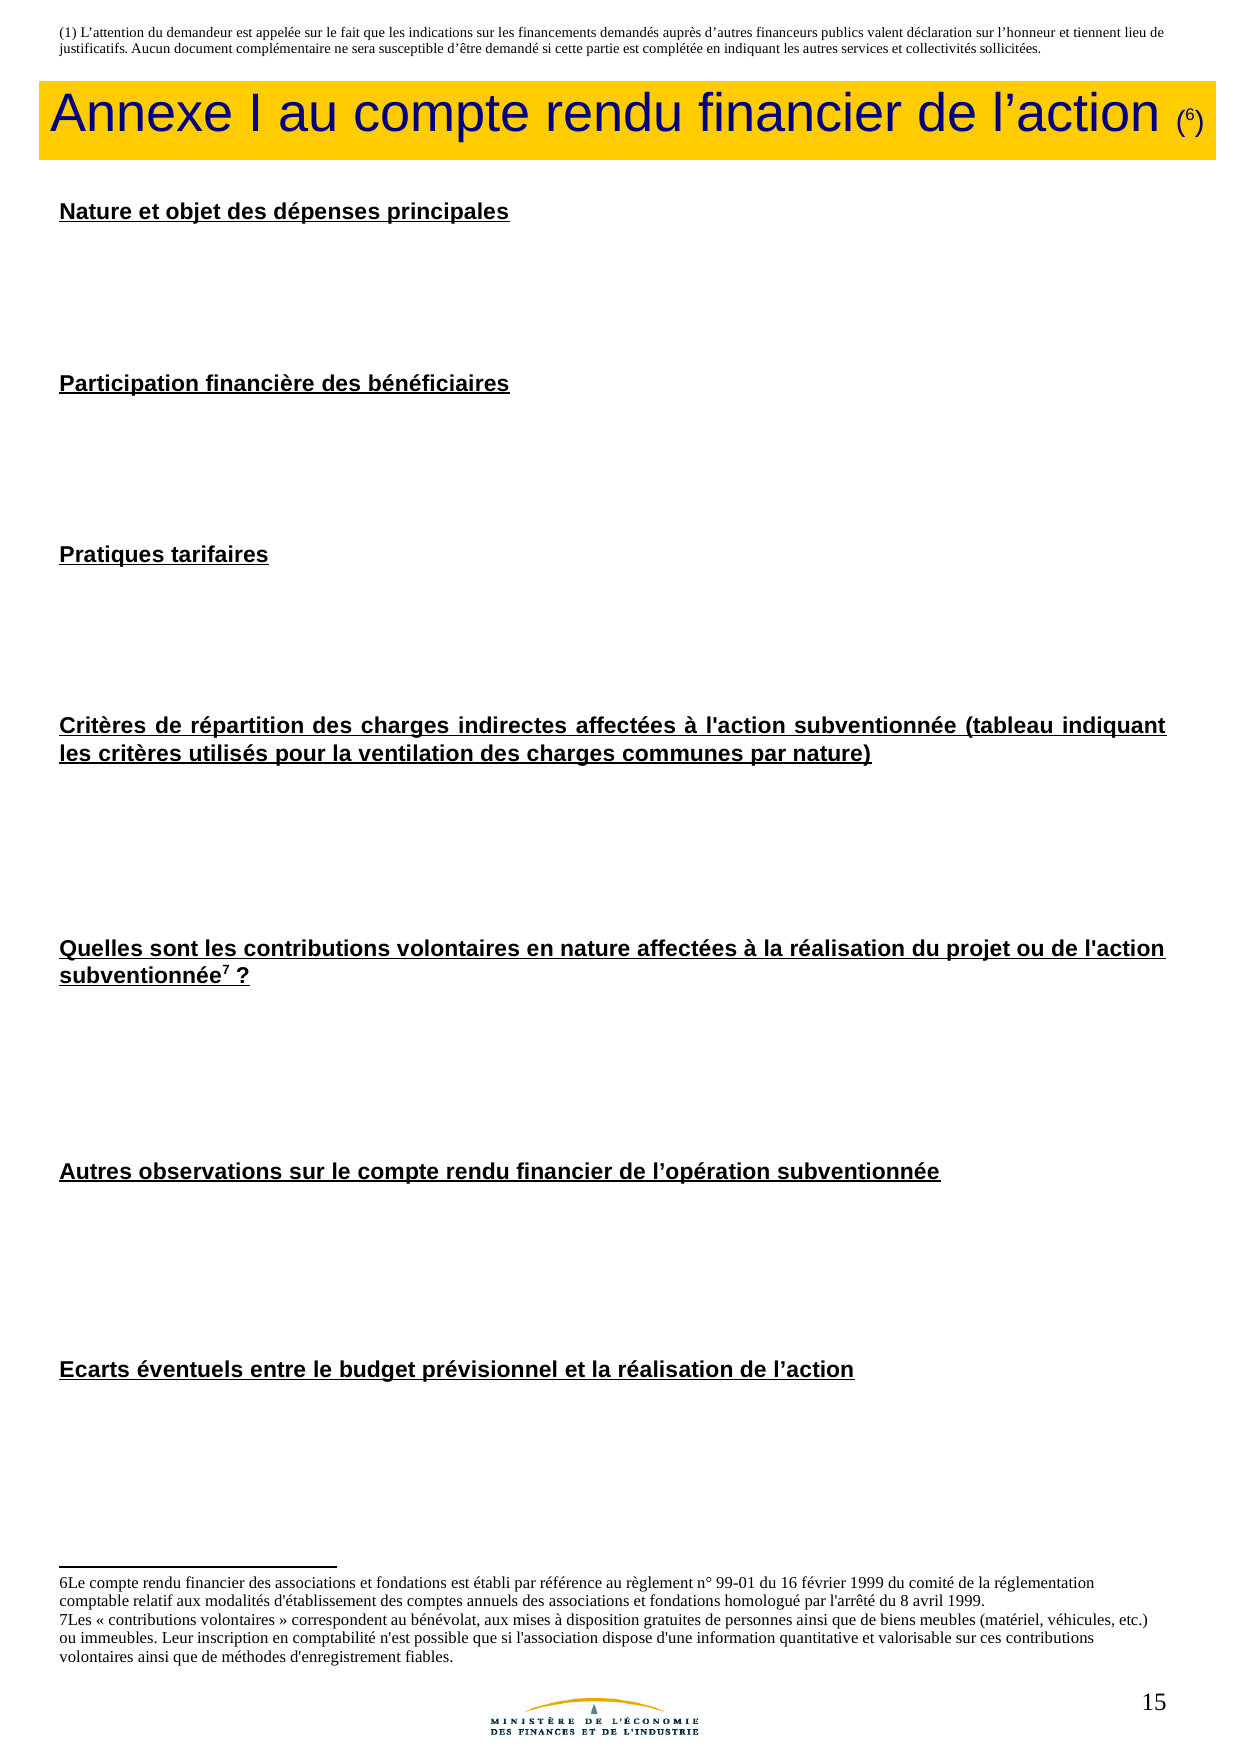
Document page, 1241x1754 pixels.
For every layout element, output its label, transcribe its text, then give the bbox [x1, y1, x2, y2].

text Pratiques tarifaires [59, 540, 1167, 567]
text Autres observations sur le compte rendu financier de l’opération subventionnée [59, 1157, 1167, 1184]
text Les « contributions volontaires » correspondent au bénévolat, aux mises à disposition gratuites de personnes ainsi que de biens meubles (matériel, véhicules, etc.) ou immeubles. Leur inscription en comptabilité n'est possible que si l'association dispose d'une information quantitative et valorisable sur ces contributions volontaires ainsi que de méthodes d'enregistrement fiables. [59, 1610, 1167, 1666]
text (1) L’attention du demandeur est appelée sur le fait que les indications sur les financements demandés auprès d’autres financeurs publics valent déclaration sur l’honneur et tiennent lieu de justificatifs. Aucun document complémentaire ne sera susceptible d’être demandé si cette partie est complétée en indiquant les autres services et collectivités sollicitées. [59, 24, 1167, 57]
text Ecarts éventuels entre le budget prévisionnel et la réalisation de l’action [59, 1356, 1167, 1383]
text Nature et objet des dépenses principales [59, 197, 1167, 224]
text Quelles sont les contributions volontaires en nature affectées à la réalisation du projet ou de l'action subventionnée ? [59, 934, 1167, 988]
text les critères utilisés pour la ventilation des charges communes par nature) [59, 736, 1167, 766]
text Critères de répartition des charges indirectes affectées à l'action subventionnée (tableau indiquant [59, 712, 1167, 735]
table_header Annexe I au compte rendu financier de l’action () [39, 81, 1216, 160]
text Participation financière des bénéficiaires [59, 369, 1167, 396]
picture [470, 1687, 718, 1750]
